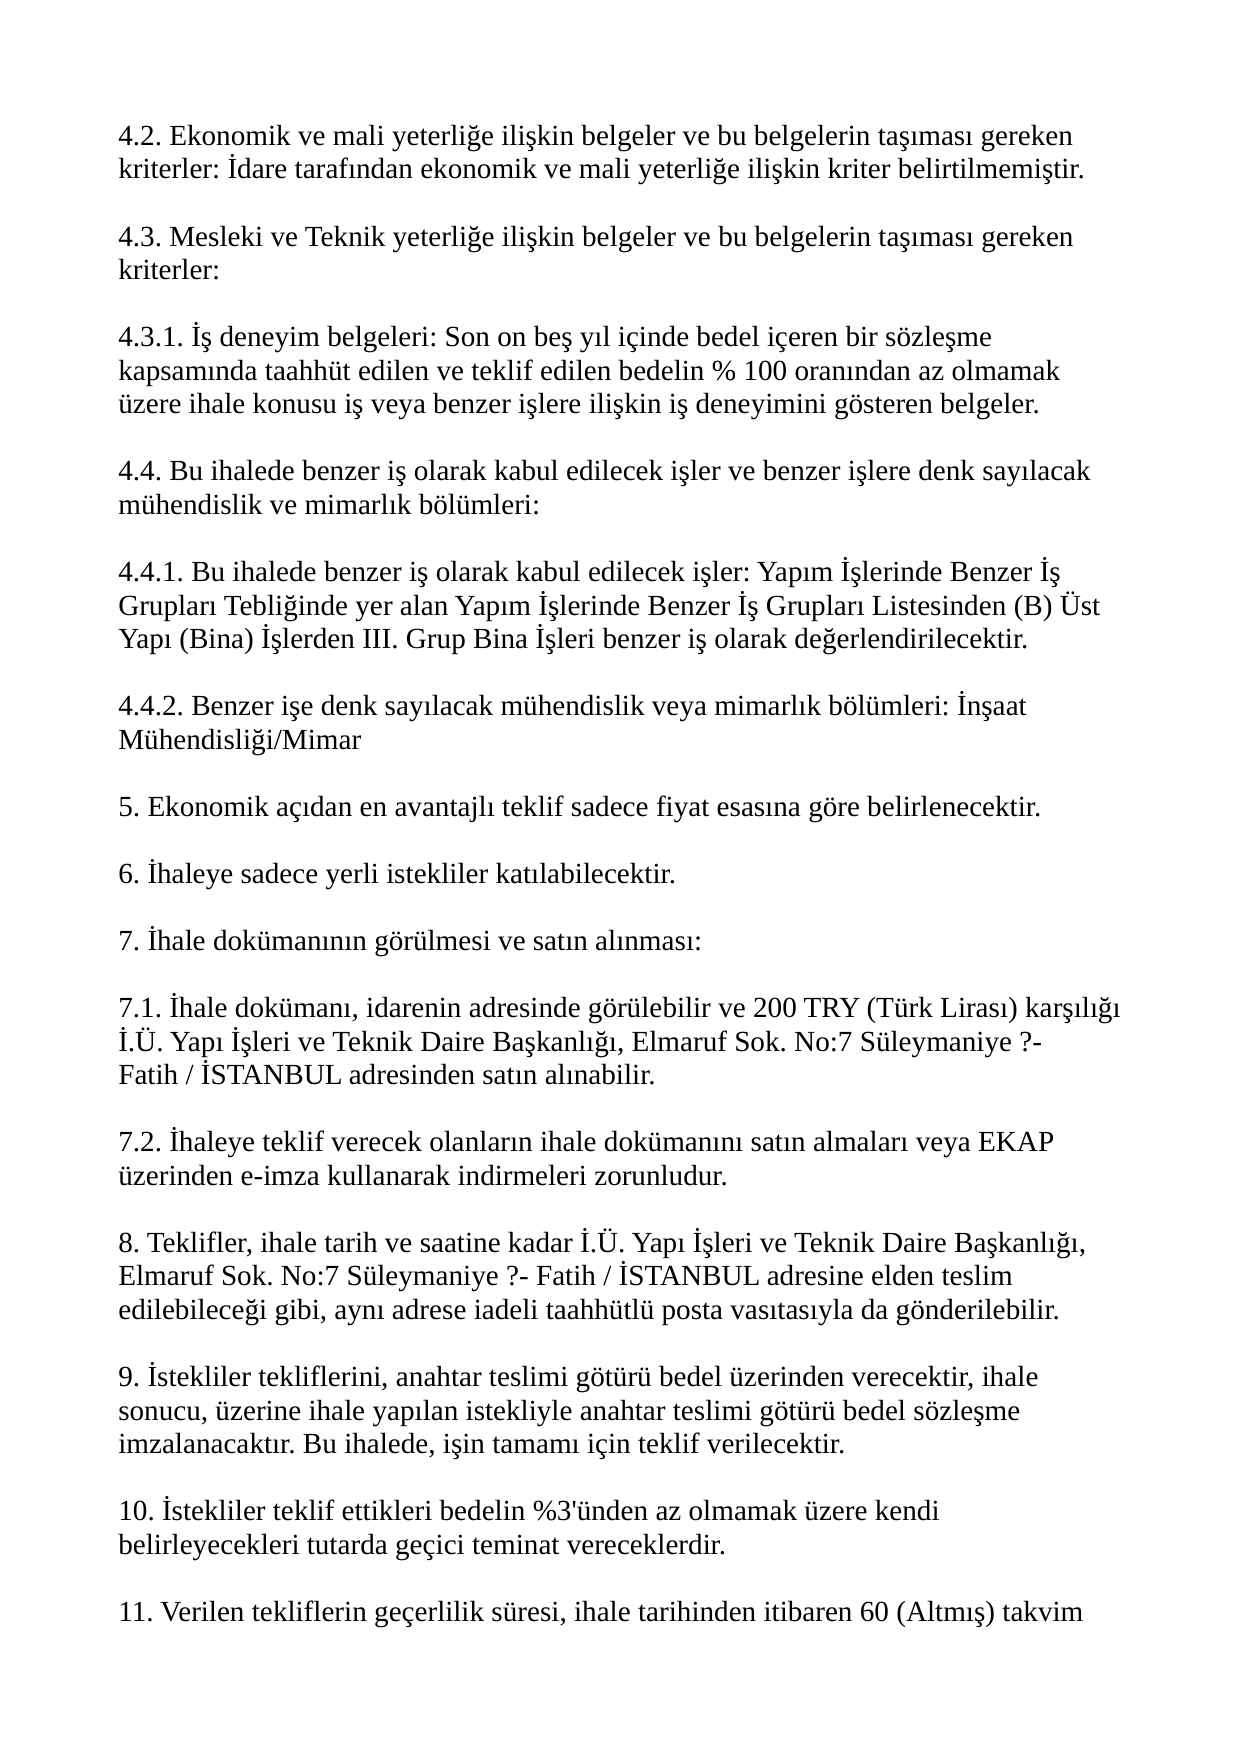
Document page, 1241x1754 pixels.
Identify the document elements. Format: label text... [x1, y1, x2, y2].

text 4.4.1. Bu ihalede benzer iş olarak kabul edilecek işler: Yapım İşlerinde Benzer İş Grupları Tebliğinde yer alan Yapım İşlerinde Benzer İş Grupları Listesinden (B) Üst Yapı (Bina) İşlerden III. Grup Bina İşleri benzer iş olarak değerlendirilecektir. [118, 554, 1122, 655]
text 8. Teklifler, ihale tarih ve saatine kadar İ.Ü. Yapı İşleri ve Teknik Daire Başkanlığı, Elmaruf Sok. No:7 Süleymaniye ?- Fatih / İSTANBUL adresine elden teslim edilebileceği gibi, aynı adrese iadeli taahhütlü posta vasıtasıyla da gönderilebilir. [118, 1225, 1122, 1326]
text 7.2. İhaleye teklif verecek olanların ihale dokümanını satın almaları veya EKAP üzerinden e-imza kullanarak indirmeleri zorunludur. [118, 1124, 1122, 1191]
text 10. İstekliler teklif ettikleri bedelin %3'ünden az olmamak üzere kendi belirleyecekleri tutarda geçici teminat vereceklerdir. [118, 1493, 1122, 1560]
text 5. Ekonomik açıdan en avantajlı teklif sadece fiyat esasına göre belirlenecektir. [118, 789, 1122, 822]
text 4.2. Ekonomik ve mali yeterliğe ilişkin belgeler ve bu belgelerin taşıması gereken kriterler: İdare tarafından ekonomik ve mali yeterliğe ilişkin kriter belirtilmemiştir. [118, 118, 1122, 185]
text 4.3.1. İş deneyim belgeleri: Son on beş yıl içinde bedel içeren bir sözleşme kapsamında taahhüt edilen ve teklif edilen bedelin % 100 oranından az olmamak üzere ihale konusu iş veya benzer işlere ilişkin iş deneyimini gösteren belgeler. [118, 319, 1122, 420]
text 11. Verilen tekliflerin geçerlilik süresi, ihale tarihinden itibaren 60 (Altmış) takvim [118, 1594, 1122, 1627]
text 4.4. Bu ihalede benzer iş olarak kabul edilecek işler ve benzer işlere denk sayılacak mühendislik ve mimarlık bölümleri: [118, 453, 1122, 521]
text 6. İhaleye sadece yerli istekliler katılabilecektir. [118, 856, 1122, 889]
text 4.4.2. Benzer işe denk sayılacak mühendislik veya mimarlık bölümleri: İnşaat Mühendisliği/Mimar [118, 688, 1122, 755]
text 4.3. Mesleki ve Teknik yeterliğe ilişkin belgeler ve bu belgelerin taşıması gereken kriterler: [118, 219, 1122, 286]
text 7.1. İhale dokümanı, idarenin adresinde görülebilir ve 200 TRY (Türk Lirası) karşılığı İ.Ü. Yapı İşleri ve Teknik Daire Başkanlığı, Elmaruf Sok. No:7 Süleymaniye ?- Fatih / İSTANBUL adresinden satın alınabilir. [118, 990, 1122, 1091]
text 9. İstekliler tekliflerini, anahtar teslimi götürü bedel üzerinden verecektir, ihale sonucu, üzerine ihale yapılan istekliyle anahtar teslimi götürü bedel sözleşme imzalanacaktır. Bu ihalede, işin tamamı için teklif verilecektir. [118, 1359, 1122, 1460]
text 7. İhale dokümanının görülmesi ve satın alınması: [118, 923, 1122, 957]
